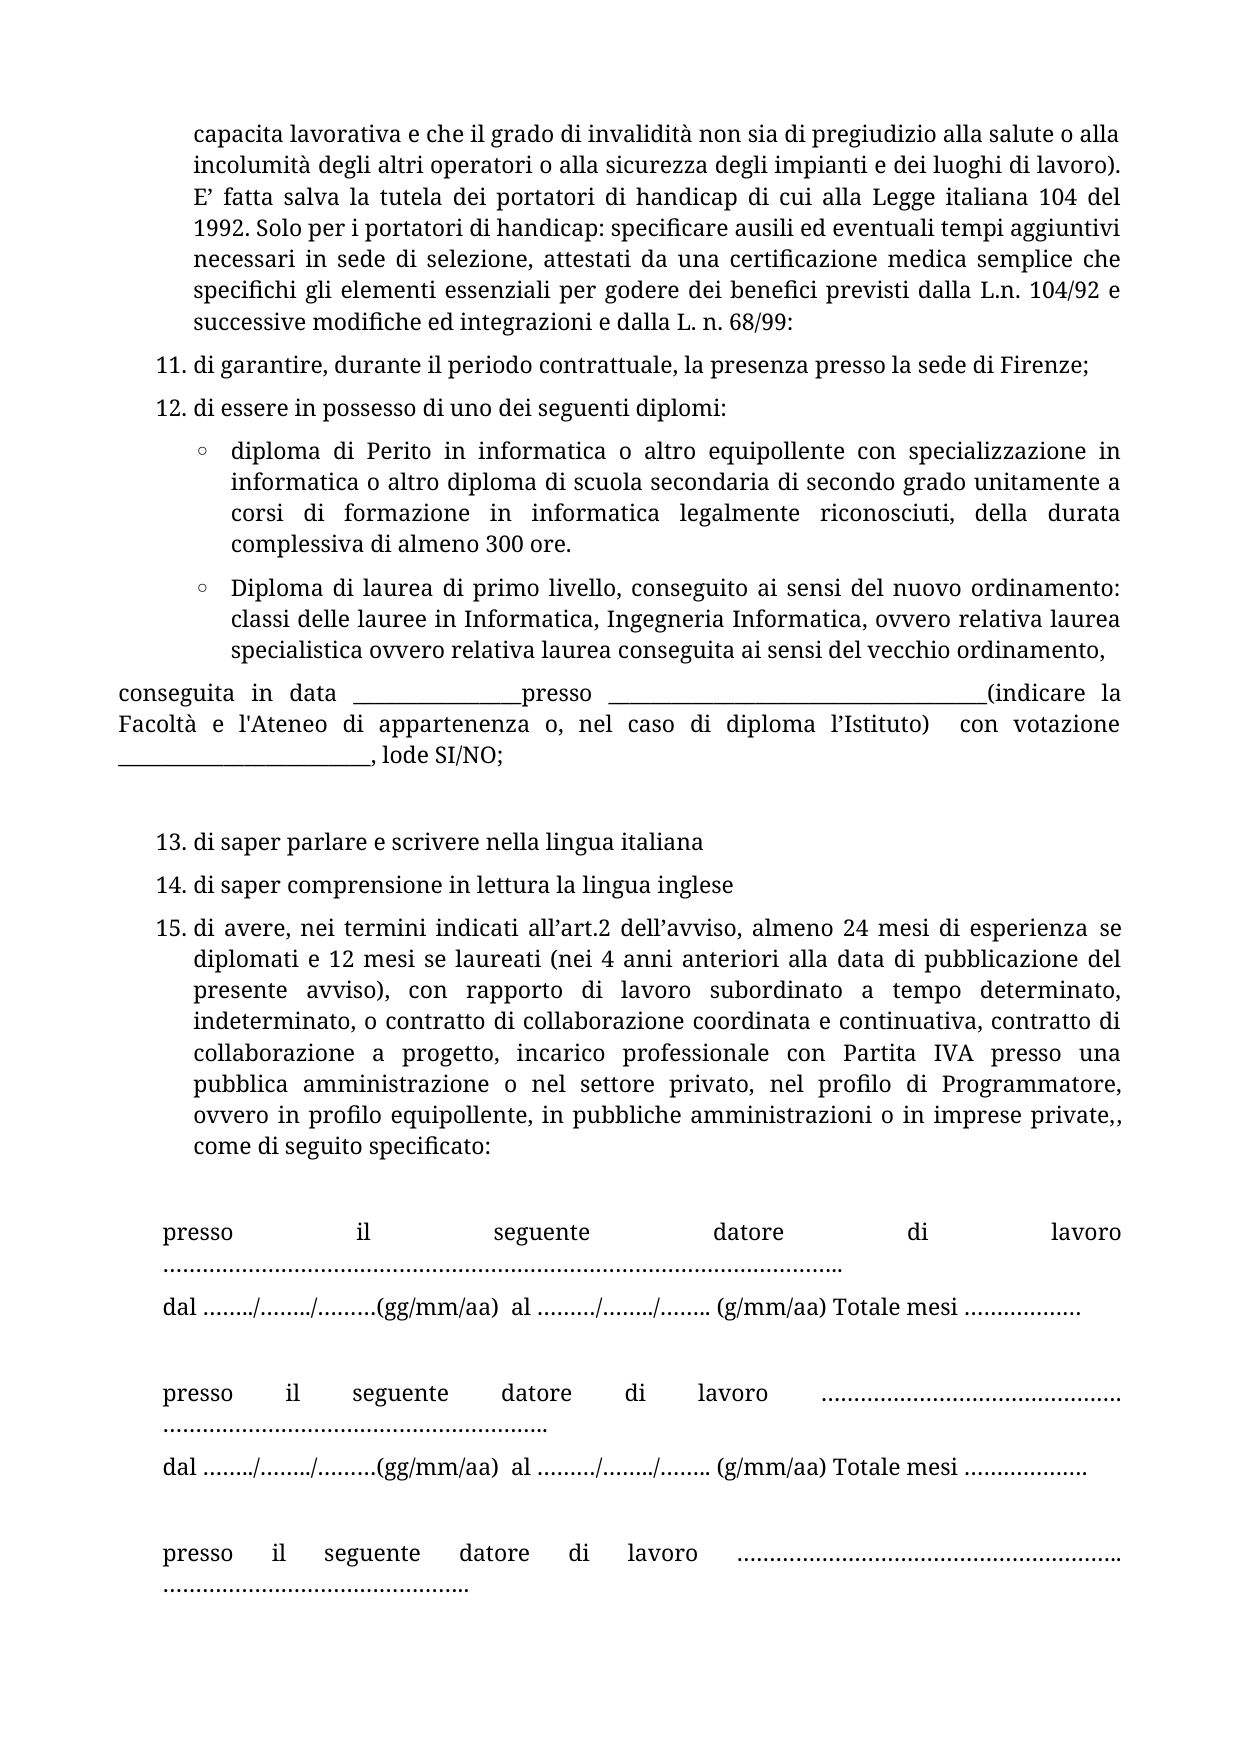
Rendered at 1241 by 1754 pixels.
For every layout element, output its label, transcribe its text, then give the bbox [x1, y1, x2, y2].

text conseguita in data ________________presso ____________________________________(indicare la Facoltà e l'Ateneo di appartenenza o, nel caso di diploma l’Istituto) con votazione ________________________, lode SI/NO; [118, 677, 1122, 771]
text dal ……../……../………(gg/mm/aa) al ………/……../…….. (g/mm/aa) Totale mesi ……………… [162, 1291, 1122, 1322]
list Diploma di laurea di primo livello, conseguito ai sensi del nuovo ordinamento: classi delle lauree in Informatica, Ingegneria Informatica, ovvero relativa laurea specialistica ovvero relativa laurea conseguita ai sensi del vecchio ordinamento, [193, 571, 1122, 665]
list di garantire, durante il periodo contrattuale, la presenza presso la sede di Firenze; [156, 349, 1122, 380]
list di essere in possesso di uno dei seguenti diplomi: [156, 392, 1122, 423]
list capacita lavorativa e che il grado di invalidità non sia di pregiudizio alla salute o alla incolumità degli altri operatori o alla sicurezza degli impianti e dei luoghi di lavoro). E’ fatta salva la tutela dei portatori di handicap di cui alla Legge italiana 104 del 1992. Solo per i portatori di handicap: specificare ausili ed eventuali tempi aggiuntivi necessari in sede di selezione, attestati da una certificazione medica semplice che specifichi gli elementi essenziali per godere dei benefici previsti dalla L.n. 104/92 e successive modifiche ed integrazioni e dalla L. n. 68/99: [156, 118, 1122, 337]
list di avere, nei termini indicati all’art.2 dell’avviso, almeno 24 mesi di esperienza se diplomati e 12 mesi se laureati (nei 4 anni anteriori alla data di pubblicazione del presente avviso), con rapporto di lavoro subordinato a tempo determinato, indeterminato, o contratto di collaborazione coordinata e continuativa, contratto di collaborazione a progetto, incarico professionale con Partita IVA presso una pubblica amministrazione o nel settore privato, nel profilo di Programmatore, ovvero in profilo equipollente, in pubbliche amministrazioni o in imprese private,, come di seguito specificato: [156, 912, 1122, 1162]
list di saper comprensione in lettura la lingua inglese [156, 868, 1122, 900]
text presso il seguente datore di lavoro …………………………………………………..……………………………………….. [162, 1537, 1122, 1599]
list di saper parlare e scrivere nella lingua italiana [156, 826, 1122, 857]
list diploma di Perito in informatica o altro equipollente con specializzazione in informatica o altro diploma di scuola secondaria di secondo grado unitamente a corsi di formazione in informatica legalmente riconosciuti, della durata complessiva di almeno 300 ore. [193, 435, 1122, 560]
text presso il seguente datore di lavoro ……………………………………….………………………………………………….. [162, 1377, 1122, 1439]
text dal ……../……../………(gg/mm/aa) al ………/……../…….. (g/mm/aa) Totale mesi ………………. [162, 1451, 1122, 1482]
text presso il seguente datore di lavoro ………………………………………………………………………………………….. [162, 1216, 1122, 1279]
